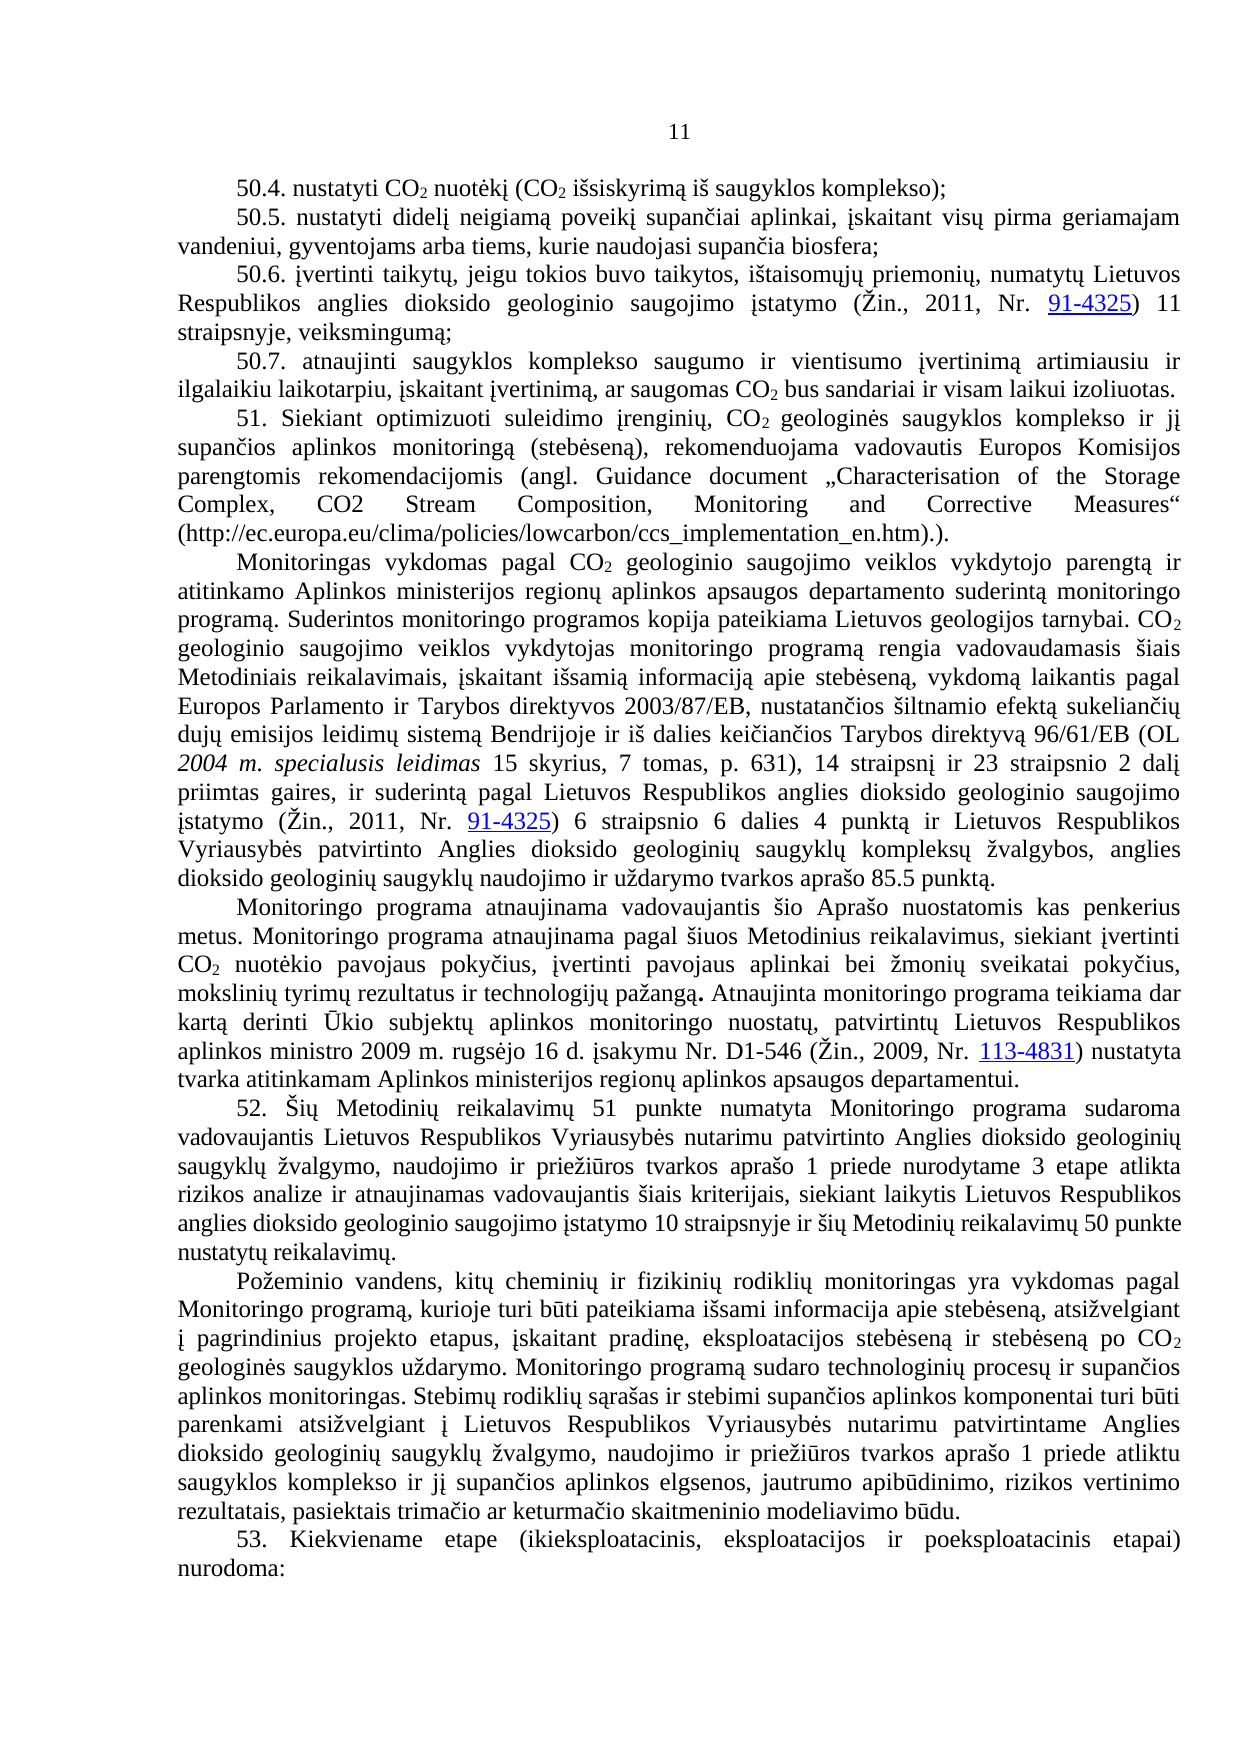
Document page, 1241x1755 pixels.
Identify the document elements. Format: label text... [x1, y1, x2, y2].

text 52. Šių Metodinių reikalavimų 51 punkte numatyta Monitoringo programa sudaroma vadovaujantis Lietuvos Respublikos Vyriausybės nutarimu patvirtinto Anglies dioksido geologinių saugyklų žvalgymo, naudojimo ir priežiūros tvarkos aprašo 1 priede nurodytame 3 etape atlikta rizikos analize ir atnaujinamas vadovaujantis šiais kriterijais, siekiant laikytis Lietuvos Respublikos anglies dioksido geologinio saugojimo įstatymo 10 straipsnyje ir šių Metodinių reikalavimų 50 punkte nustatytų reikalavimų. [177, 1093, 1181, 1266]
text 50.6. įvertinti taikytų, jeigu tokios buvo taikytos, ištaisomųjų priemonių, numatytų Lietuvos Respublikos anglies dioksido geologinio saugojimo įstatymo (Žin., 2011, Nr. 91-4325) 11 straipsnyje, veiksmingumą; [177, 259, 1181, 346]
text Požeminio vandens, kitų cheminių ir fizikinių rodiklių monitoringas yra vykdomas pagal Monitoringo programą, kurioje turi būti pateikiama išsami informacija apie stebėseną, atsižvelgiant į pagrindinius projekto etapus, įskaitant pradinę, eksploatacijos stebėseną ir stebėseną po CO2 geologinės saugyklos uždarymo. Monitoringo programą sudaro technologinių procesų ir supančios aplinkos monitoringas. Stebimų rodiklių sąrašas ir stebimi supančios aplinkos komponentai turi būti parenkami atsižvelgiant į Lietuvos Respublikos Vyriausybės nutarimu patvirtintame Anglies dioksido geologinių saugyklų žvalgymo, naudojimo ir priežiūros tvarkos aprašo 1 priede atliktu saugyklos komplekso ir jį supančios aplinkos elgsenos, jautrumo apibūdinimo, rizikos vertinimo rezultatais, pasiektais trimačio ar keturmačio skaitmeninio modeliavimo būdu. [177, 1266, 1181, 1524]
text 50.4. nustatyti CO2 nuotėkį (CO2 išsiskyrimą iš saugyklos komplekso); [177, 173, 1181, 202]
text 50.5. nustatyti didelį neigiamą poveikį supančiai aplinkai, įskaitant visų pirma geriamajam vandeniui, gyventojams arba tiems, kurie naudojasi supančia biosfera; [177, 202, 1181, 259]
text 53. Kiekviename etape (ikieksploatacinis, eksploatacijos ir poeksploatacinis etapai) nurodoma: [177, 1524, 1181, 1582]
text 50.7. atnaujinti saugyklos komplekso saugumo ir vientisumo įvertinimą artimiausiu ir ilgalaikiu laikotarpiu, įskaitant įvertinimą, ar saugomas CO2 bus sandariai ir visam laikui izoliuotas. [177, 346, 1181, 403]
text Monitoringas vykdomas pagal CO2 geologinio saugojimo veiklos vykdytojo parengtą ir atitinkamo Aplinkos ministerijos regionų aplinkos apsaugos departamento suderintą monitoringo programą. Suderintos monitoringo programos kopija pateikiama Lietuvos geologijos tarnybai. CO2 geologinio saugojimo veiklos vykdytojas monitoringo programą rengia vadovaudamasis šiais Metodiniais reikalavimais, įskaitant išsamią informaciją apie stebėseną, vykdomą laikantis pagal Europos Parlamento ir Tarybos direktyvos 2003/87/EB, nustatančios šiltnamio efektą sukeliančių dujų emisijos leidimų sistemą Bendrijoje ir iš dalies keičiančios Tarybos direktyvą 96/61/EB (OL 2004 m. specialusis leidimas 15 skyrius, 7 tomas, p. 631), 14 straipsnį ir 23 straipsnio 2 dalį priimtas gaires, ir suderintą pagal Lietuvos Respublikos anglies dioksido geologinio saugojimo įstatymo (Žin., 2011, Nr. 91-4325) 6 straipsnio 6 dalies 4 punktą ir Lietuvos Respublikos Vyriausybės patvirtinto Anglies dioksido geologinių saugyklų kompleksų žvalgybos, anglies dioksido geologinių saugyklų naudojimo ir uždarymo tvarkos aprašo 85.5 punktą. [177, 547, 1181, 892]
text 51. Siekiant optimizuoti suleidimo įrenginių, CO2 geologinės saugyklos komplekso ir jį supančios aplinkos monitoringą (stebėseną), rekomenduojama vadovautis Europos Komisijos parengtomis rekomendacijomis (angl. Guidance document „Characterisation of the Storage Complex, CO2 Stream Composition, Monitoring and Corrective Measures“ (http://ec.europa.eu/clima/policies/lowcarbon/ccs_implementation_en.htm).). [177, 403, 1181, 547]
text Monitoringo programa atnaujinama vadovaujantis šio Aprašo nuostatomis kas penkerius metus. Monitoringo programa atnaujinama pagal šiuos Metodinius reikalavimus, siekiant įvertinti CO2 nuotėkio pavojaus pokyčius, įvertinti pavojaus aplinkai bei žmonių sveikatai pokyčius, mokslinių tyrimų rezultatus ir technologijų pažangą. Atnaujinta monitoringo programa teikiama dar kartą derinti Ūkio subjektų aplinkos monitoringo nuostatų, patvirtintų Lietuvos Respublikos aplinkos ministro 2009 m. rugsėjo 16 d. įsakymu Nr. D1-546 (Žin., 2009, Nr. 113-4831) nustatyta tvarka atitinkamam Aplinkos ministerijos regionų aplinkos apsaugos departamentui. [177, 892, 1181, 1093]
